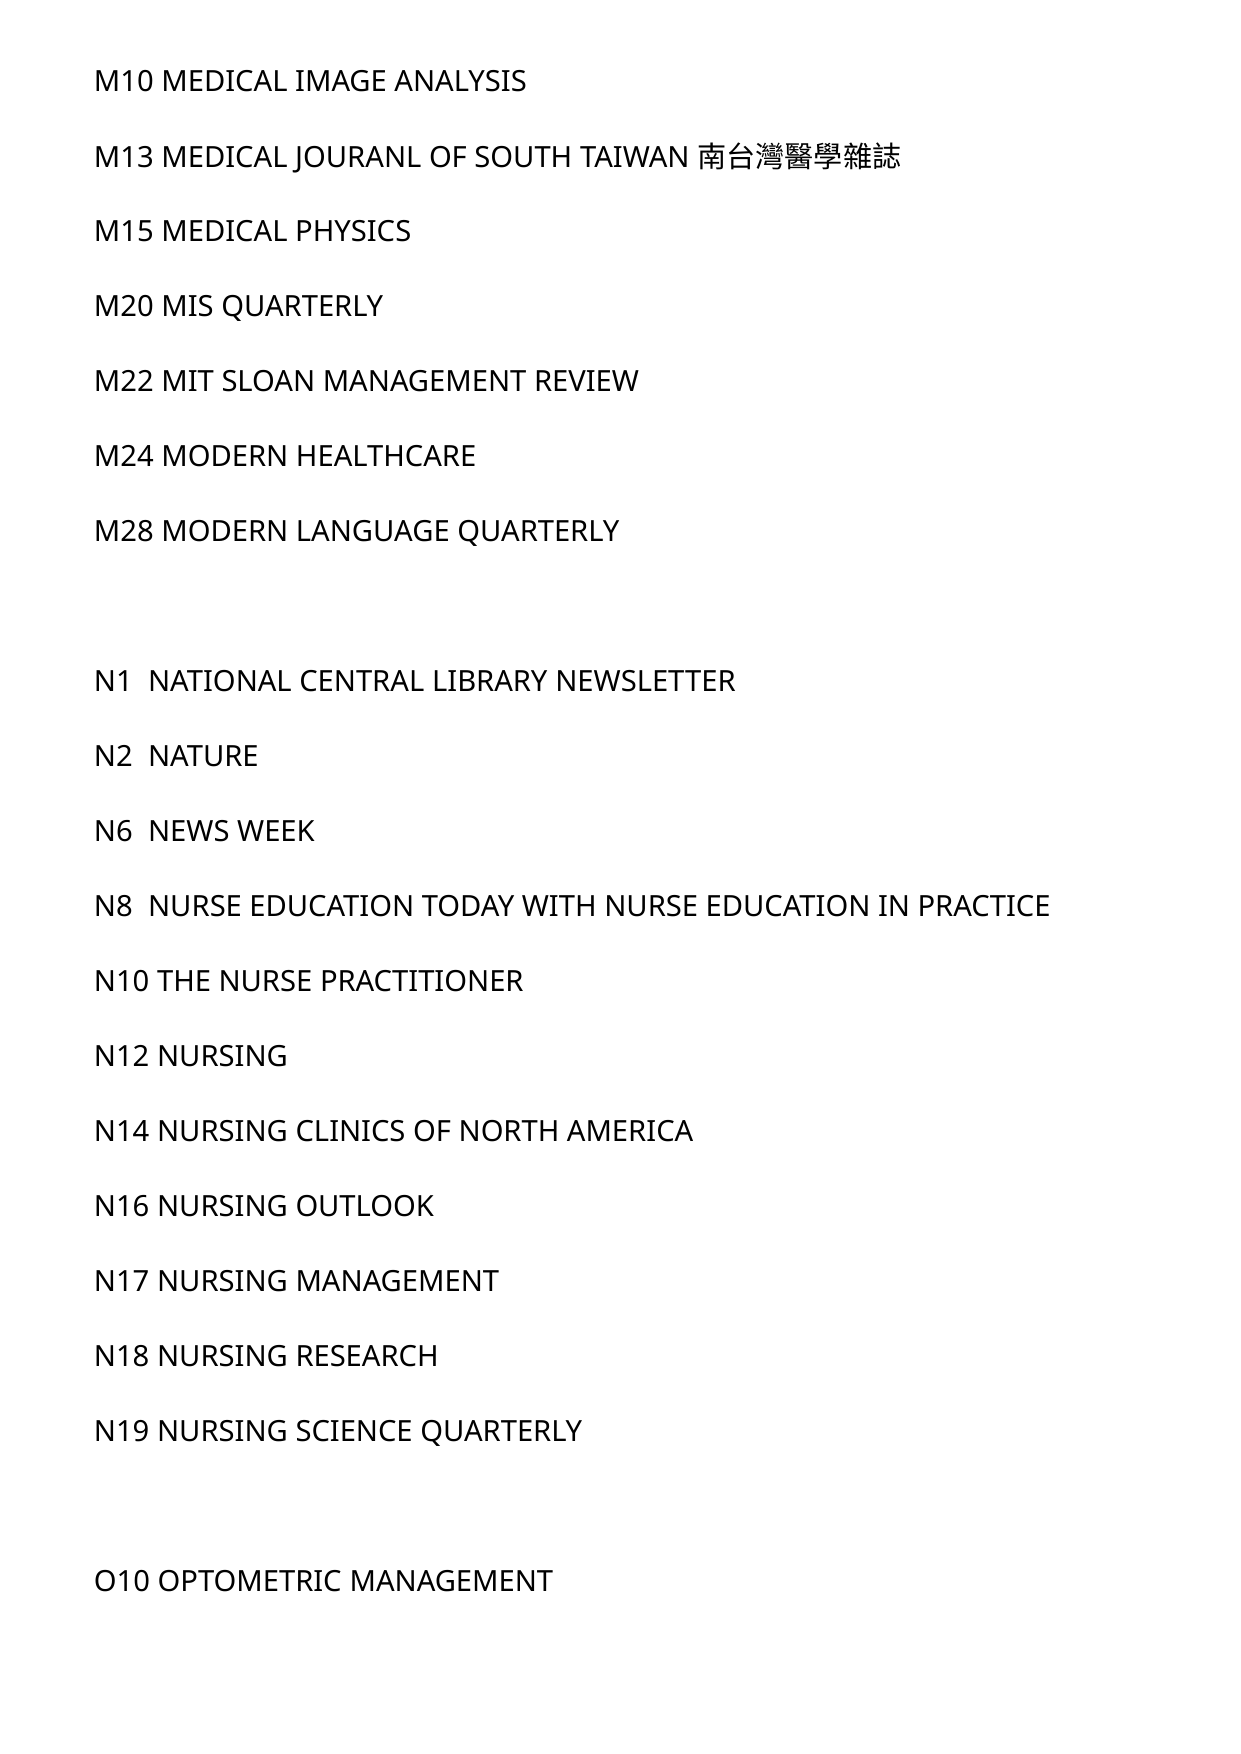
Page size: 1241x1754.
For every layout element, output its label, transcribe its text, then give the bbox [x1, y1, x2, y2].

text N10 THE NURSE PRACTITIONER [94, 943, 1200, 1018]
text M24 MODERN HEALTHCARE [94, 418, 1200, 493]
text N19 NURSING SCIENCE QUARTERLY [94, 1393, 1200, 1468]
text N14 NURSING CLINICS OF NORTH AMERICA [94, 1093, 1200, 1168]
text M10 MEDICAL IMAGE ANALYSIS [94, 43, 1200, 118]
text M15 MEDICAL PHYSICS [94, 193, 1200, 268]
text O10 OPTOMETRIC MANAGEMENT [94, 1543, 1200, 1618]
text N16 NURSING OUTLOOK [94, 1168, 1200, 1243]
text N18 NURSING RESEARCH [94, 1318, 1200, 1393]
text M28 MODERN LANGUAGE QUARTERLY [94, 493, 1200, 568]
text N2 NATURE [94, 718, 1200, 793]
text M20 MIS QUARTERLY [94, 268, 1200, 343]
text N1 NATIONAL CENTRAL LIBRARY NEWSLETTER [94, 643, 1200, 718]
text M22 MIT SLOAN MANAGEMENT REVIEW [94, 343, 1200, 418]
text N12 NURSING [94, 1018, 1200, 1093]
text N8 NURSE EDUCATION TODAY WITH NURSE EDUCATION IN PRACTICE [94, 868, 1200, 943]
text N6 NEWS WEEK [94, 793, 1200, 868]
text N17 NURSING MANAGEMENT [94, 1243, 1200, 1318]
text M13 MEDICAL JOURANL OF SOUTH TAIWAN 南台灣醫學雜誌 [94, 118, 1200, 193]
